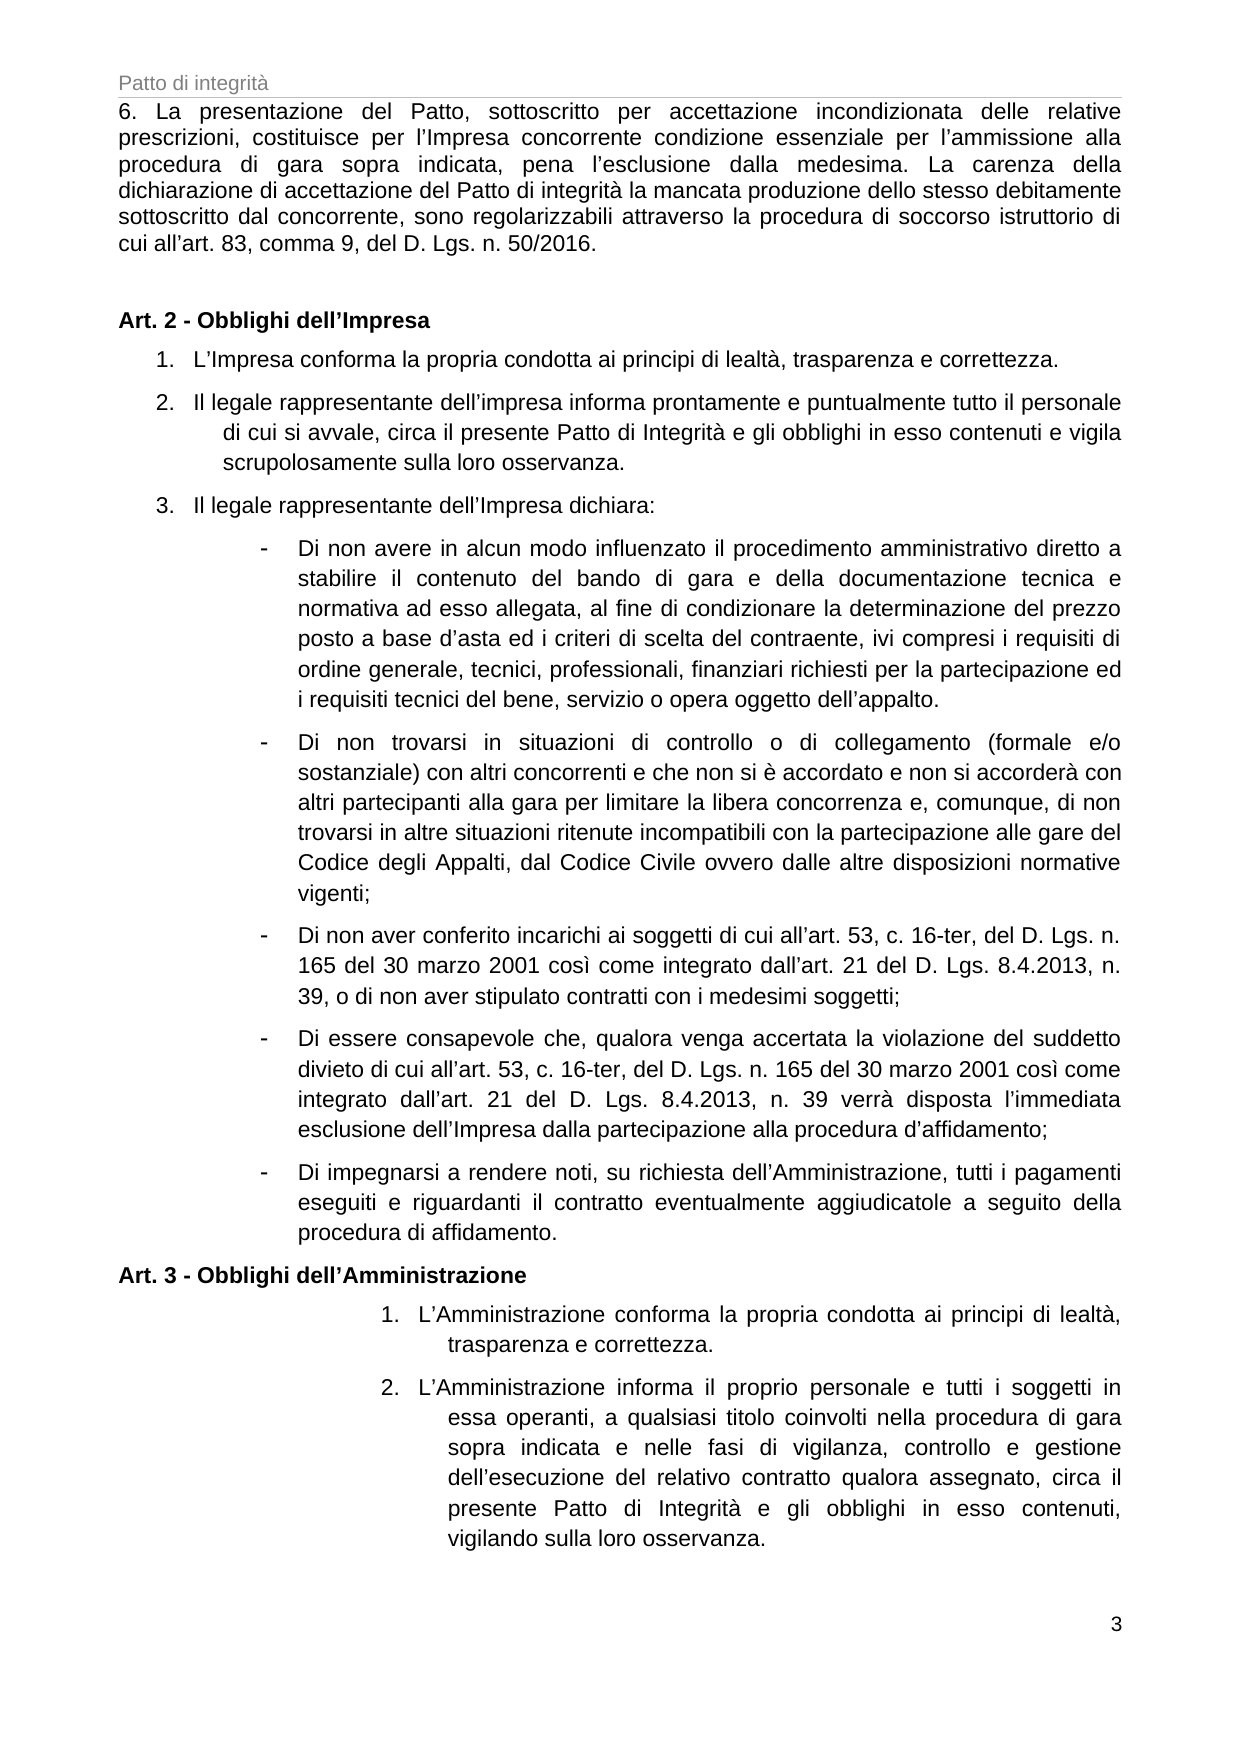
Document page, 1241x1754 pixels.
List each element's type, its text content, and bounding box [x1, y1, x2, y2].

list Di non trovarsi in situazioni di controllo o di collegamento (formale e/o sostanziale) con altri concorrenti e che non si è accordato e non si accorderà con altri partecipanti alla gara per limitare la libera concorrenza e, comunque, di non trovarsi in altre situazioni ritenute incompatibili con la partecipazione alle gare del Codice degli Appalti, dal Codice Civile ovvero dalle altre disposizioni normative vigenti; [260, 728, 1122, 906]
list L’Amministrazione conforma la propria condotta ai principi di lealtà, trasparenza e correttezza. [381, 1301, 1122, 1357]
list Il legale rappresentante dell’Impresa dichiara: [156, 492, 1122, 518]
text Art. 2 - Obblighi dell’Impresa [118, 307, 1122, 334]
list Di non avere in alcun modo influenzato il procedimento amministrativo diretto a stabilire il contenuto del bando di gara e della documentazione tecnica e normativa ad esso allegata, al fine di condizionare la determinazione del prezzo posto a base d’asta ed i criteri di scelta del contraente, ivi compresi i requisiti di ordine generale, tecnici, professionali, finanziari richiesti per la partecipazione ed i requisiti tecnici del bene, servizio o opera oggetto dell’appalto. [260, 535, 1122, 712]
list Di impegnarsi a rendere noti, su richiesta dell’Amministrazione, tutti i pagamenti eseguiti e riguardanti il contratto eventualmente aggiudicatole a seguito della procedura di affidamento. [260, 1159, 1122, 1246]
list L’Impresa conforma la propria condotta ai principi di lealtà, trasparenza e correttezza. [156, 346, 1122, 373]
text Art. 3 - Obblighi dell’Amministrazione [118, 1262, 1122, 1288]
list L’Amministrazione informa il proprio personale e tutti i soggetti in essa operanti, a qualsiasi titolo coinvolti nella procedura di gara sopra indicata e nelle fasi di vigilanza, controllo e gestione dell’esecuzione del relativo contratto qualora assegnato, circa il presente Patto di Integrità e gli obblighi in esso contenuti, vigilando sulla loro osservanza. [381, 1374, 1122, 1551]
list Di non aver conferito incarichi ai soggetti di cui all’art. 53, c. 16-ter, del D. Lgs. n. 165 del 30 marzo 2001 così come integrato dall’art. 21 del D. Lgs. 8.4.2013, n. 39, o di non aver stipulato contratti con i medesimi soggetti; [260, 922, 1122, 1009]
text 6. La presentazione del Patto, sottoscritto per accettazione incondizionata delle relative prescrizioni, costituisce per l’Impresa concorrente condizione essenziale per l’ammissione alla procedura di gara sopra indicata, pena l’esclusione dalla medesima. La carenza della dichiarazione di accettazione del Patto di integrità la mancata produzione dello stesso debitamente sottoscritto dal concorrente, sono regolarizzabili attraverso la procedura di soccorso istruttorio di cui all’art. 83, comma 9, del D. Lgs. n. 50/2016. [118, 98, 1122, 256]
list Il legale rappresentante dell’impresa informa prontamente e puntualmente tutto il personale di cui si avvale, circa il presente Patto di Integrità e gli obblighi in esso contenuti e vigila scrupolosamente sulla loro osservanza. [156, 389, 1122, 476]
list Di essere consapevole che, qualora venga accertata la violazione del suddetto divieto di cui all’art. 53, c. 16-ter, del D. Lgs. n. 165 del 30 marzo 2001 così come integrato dall’art. 21 del D. Lgs. 8.4.2013, n. 39 verrà disposta l’immediata esclusione dell’Impresa dalla partecipazione alla procedura d’affidamento; [260, 1025, 1122, 1142]
